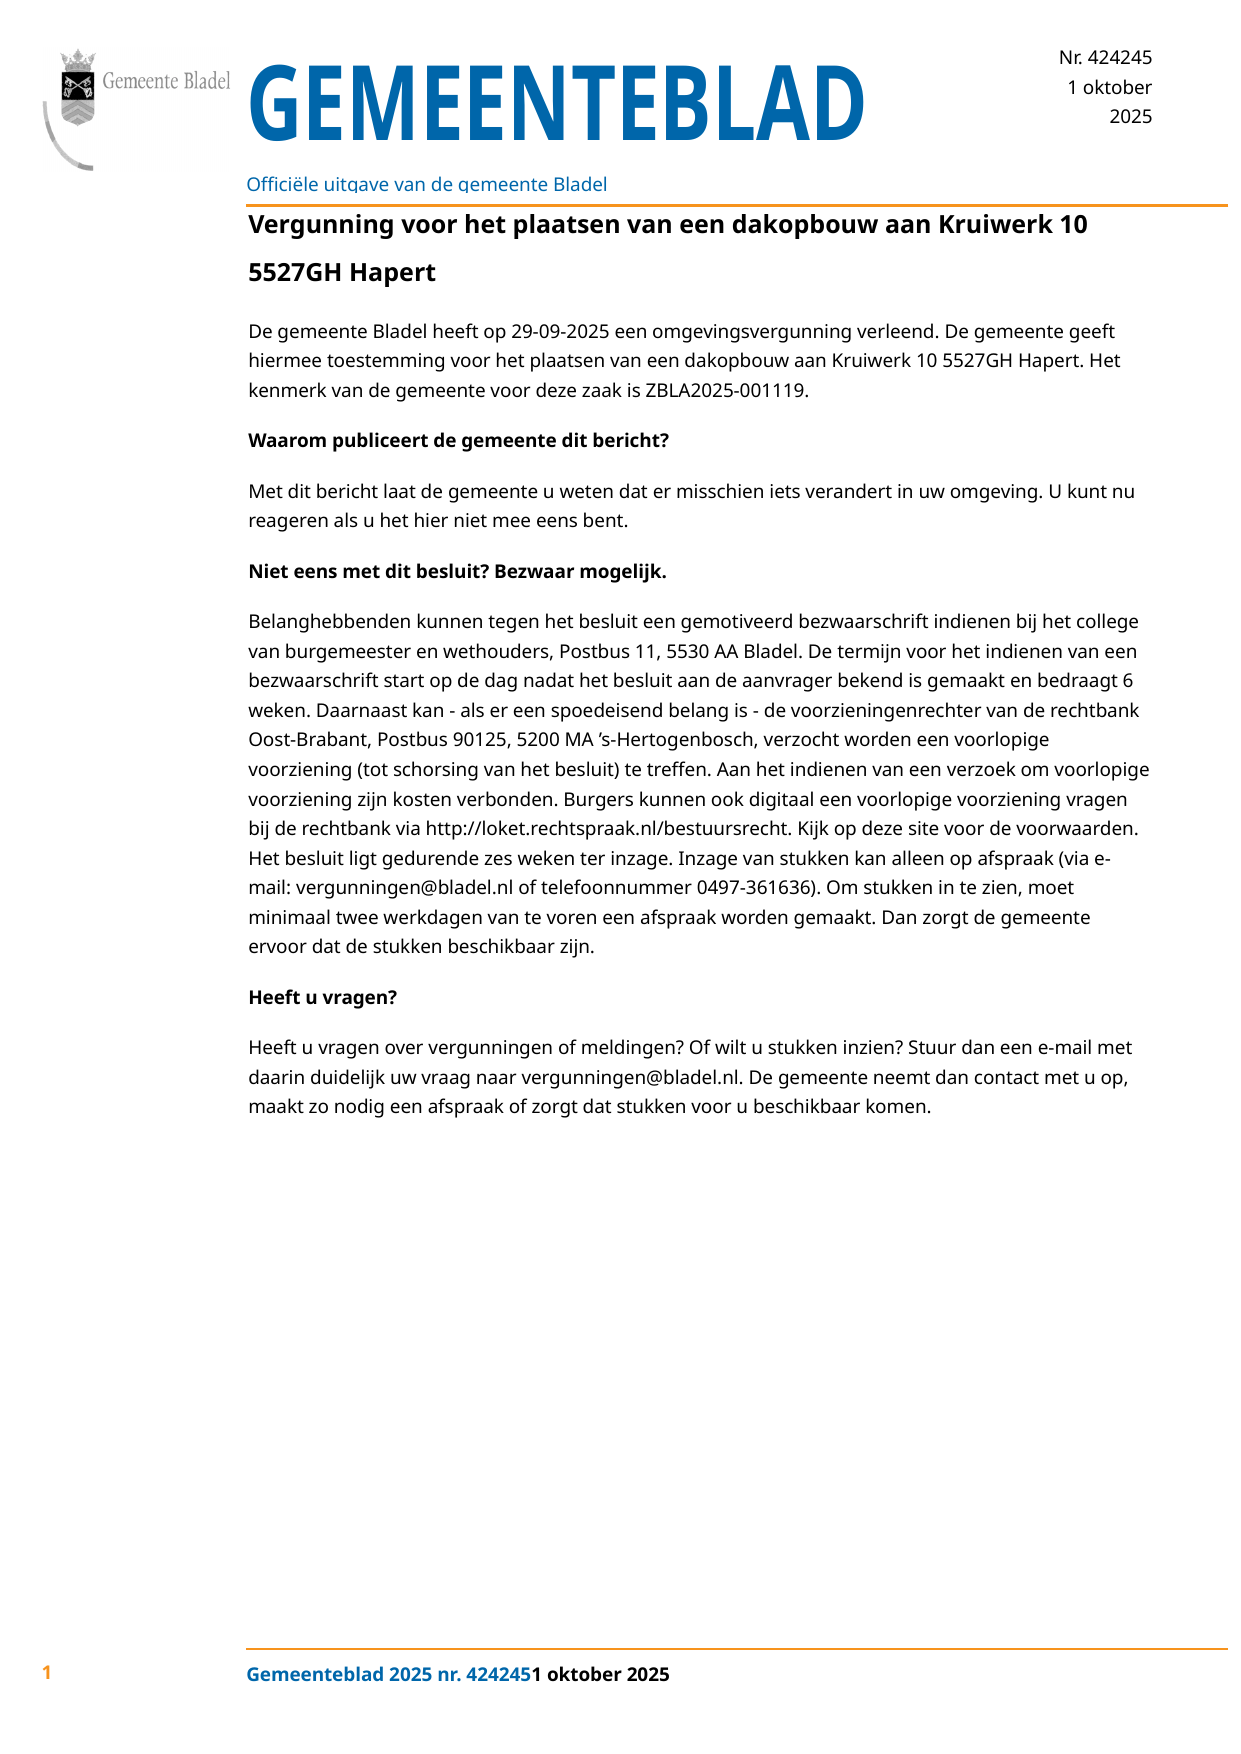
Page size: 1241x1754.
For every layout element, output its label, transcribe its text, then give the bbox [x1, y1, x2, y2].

text De gemeente Bladel heeft op 29-09-2025 een omgevingsvergunning verleend. De gemeente geeft hiermee toestemming voor het plaatsen van een dakopbouw aan Kruiwerk 10 5527GH Hapert. Het kenmerk van de gemeente voor deze zaak is ZBLA2025-001119. [248, 318, 1152, 403]
text Vergunning voor het plaatsen van een dakopbouw aan Kruiwerk 10 5527GH Hapert [248, 207, 1152, 288]
text Niet eens met dit besluit? Bezwaar mogelijk. [248, 558, 1152, 584]
text Belanghebbenden kunnen tegen het besluit een gemotiveerd bezwaarschrift indienen bij het college van burgemeester en wethouders, Postbus 11, 5530 AA Bladel. De termijn voor het indienen van een bezwaarschrift start op de dag nadat het besluit aan de aanvrager bekend is gemaakt en bedraagt 6 weken. Daarnaast kan - als er een spoedeisend belang is - de voorzieningenrechter van de rechtbank Oost-Brabant, Postbus 90125, 5200 MA ’s-Hertogenbosch, verzocht worden een voorlopige voorziening (tot schorsing van het besluit) te treffen. Aan het indienen van een verzoek om voorlopige voorziening zijn kosten verbonden. Burgers kunnen ook digitaal een voorlopige voorziening vragen bij de rechtbank via http://loket.rechtspraak.nl/bestuursrecht. Kijk op deze site voor de voorwaarden. Het besluit ligt gedurende zes weken ter inzage. Inzage van stukken kan alleen op afspraak (via e-mail: vergunningen@bladel.nl of telefoonnummer 0497-361636). Om stukken in te zien, moet minimaal twee werkdagen van te voren een afspraak worden gemaakt. Dan zorgt de gemeente ervoor dat de stukken beschikbaar zijn. [248, 608, 1152, 959]
text Waarom publiceert de gemeente dit bericht? [248, 427, 1152, 453]
picture [41, 47, 231, 172]
text Met dit bericht laat de gemeente u weten dat er misschien iets verandert in uw omgeving. U kunt nu reageren als u het hier niet mee eens bent. [248, 478, 1152, 533]
text Heeft u vragen over vergunningen of meldingen? Of wilt u stukken inzien? Stuur dan een e-mail met daarin duidelijk uw vraag naar vergunningen@bladel.nl. De gemeente neemt dan contact met u op, maakt zo nodig een afspraak of zorgt dat stukken voor u beschikbaar komen. [248, 1034, 1152, 1119]
text Heeft u vragen? [248, 984, 1152, 1010]
